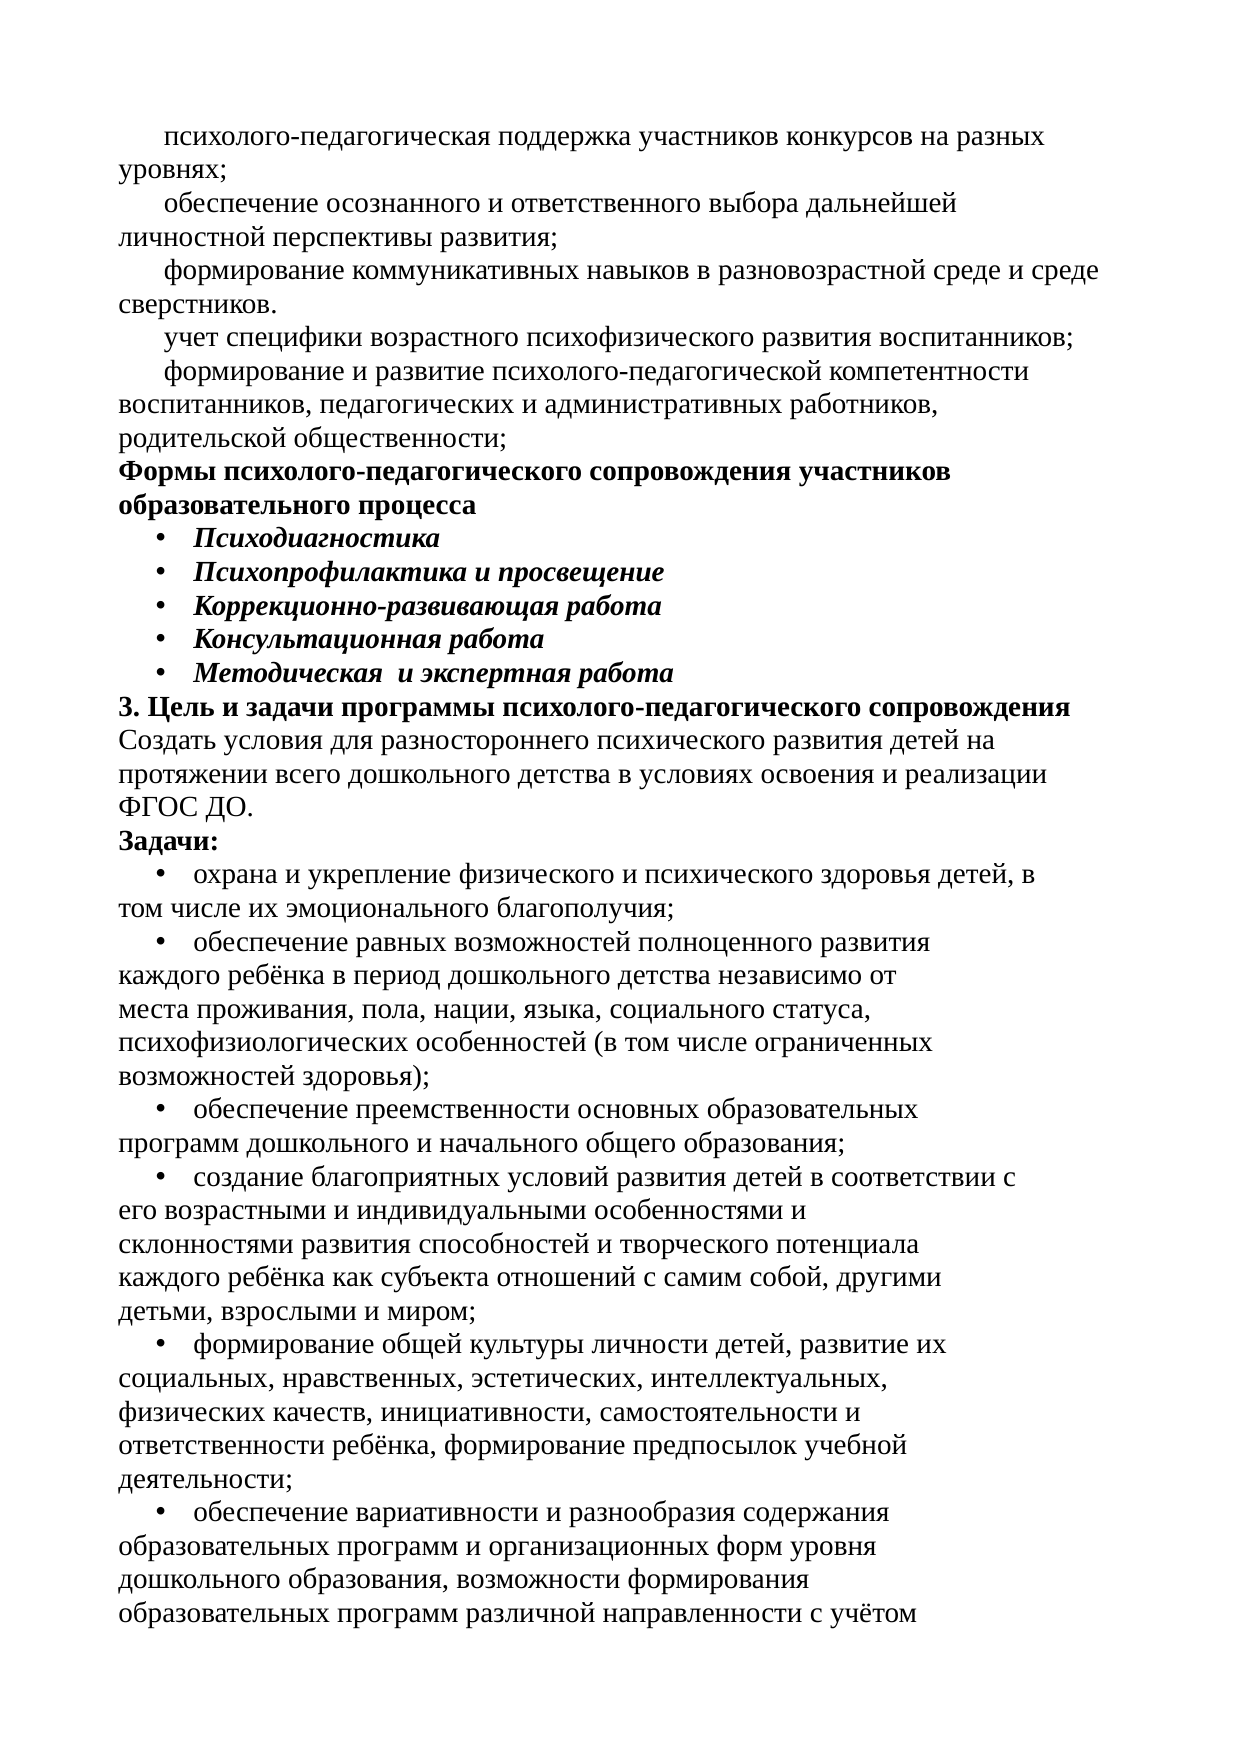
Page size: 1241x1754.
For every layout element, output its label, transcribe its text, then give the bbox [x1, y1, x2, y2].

text сверстников. [118, 286, 1122, 319]
list формирование общей культуры личности детей, развитие их [156, 1327, 1122, 1360]
text физических качеств, инициативности, самостоятельности и [118, 1394, 1122, 1427]
text том числе их эмоционального благополучия; [118, 890, 1122, 924]
text формирование и развитие психолого-педагогической компетентности [118, 353, 1122, 386]
text учет специфики возрастного психофизического развития воспитанников; [118, 319, 1122, 353]
list обеспечение вариативности и разнообразия содержания [156, 1494, 1122, 1528]
text каждого ребёнка как субъекта отношений с самим собой, другими [118, 1259, 1122, 1293]
list Консультационная работа [156, 622, 1122, 655]
text его возрастными и индивидуальными особенностями и [118, 1192, 1122, 1226]
text Формы психолого-педагогического сопровождения участников [118, 453, 1122, 487]
list Коррекционно-развивающая работа [156, 588, 1122, 622]
text обеспечение осознанного и ответственного выбора дальнейшей [118, 185, 1122, 219]
text образовательных программ и организационных форм уровня [118, 1528, 1122, 1562]
text родительской общественности; [118, 420, 1122, 453]
text места проживания, пола, нации, языка, социального статуса, [118, 991, 1122, 1024]
list Методическая и экспертная работа [156, 655, 1122, 689]
list обеспечение равных возможностей полноценного развития [156, 924, 1122, 957]
text уровнях; [118, 152, 1122, 185]
text программ дошкольного и начального общего образования; [118, 1125, 1122, 1159]
text психолого-педагогическая поддержка участников конкурсов на разных [118, 118, 1122, 152]
text ФГОС ДО. [118, 789, 1122, 823]
text социальных, нравственных, эстетических, интеллектуальных, [118, 1360, 1122, 1394]
text формирование коммуникативных навыков в разновозрастной среде и среде [118, 252, 1122, 286]
text 3. Цель и задачи программы психолого-педагогического сопровождения [118, 689, 1122, 722]
text образовательных программ различной направленности с учётом [118, 1595, 1122, 1629]
text ответственности ребёнка, формирование предпосылок учебной [118, 1427, 1122, 1461]
text каждого ребёнка в период дошкольного детства независимо от [118, 957, 1122, 991]
text образовательного процесса [118, 487, 1122, 521]
text дошкольного образования, возможности формирования [118, 1562, 1122, 1595]
text Создать условия для разностороннего психического развития детей на [118, 722, 1122, 756]
list создание благоприятных условий развития детей в соответствии с [156, 1159, 1122, 1192]
list обеспечение преемственности основных образовательных [156, 1092, 1122, 1125]
list Психопрофилактика и просвещение [156, 554, 1122, 588]
text личностной перспективы развития; [118, 219, 1122, 252]
text воспитанников, педагогических и административных работников, [118, 386, 1122, 420]
text протяжении всего дошкольного детства в условиях освоения и реализации [118, 756, 1122, 789]
text склонностями развития способностей и творческого потенциала [118, 1226, 1122, 1259]
text психофизиологических особенностей (в том числе ограниченных [118, 1024, 1122, 1058]
text возможностей здоровья); [118, 1058, 1122, 1092]
text детьми, взрослыми и миром; [118, 1293, 1122, 1327]
list Психодиагностика [156, 521, 1122, 554]
text Задачи: [118, 823, 1122, 857]
list охрана и укрепление физического и психического здоровья детей, в [156, 857, 1122, 890]
text деятельности; [118, 1461, 1122, 1494]
